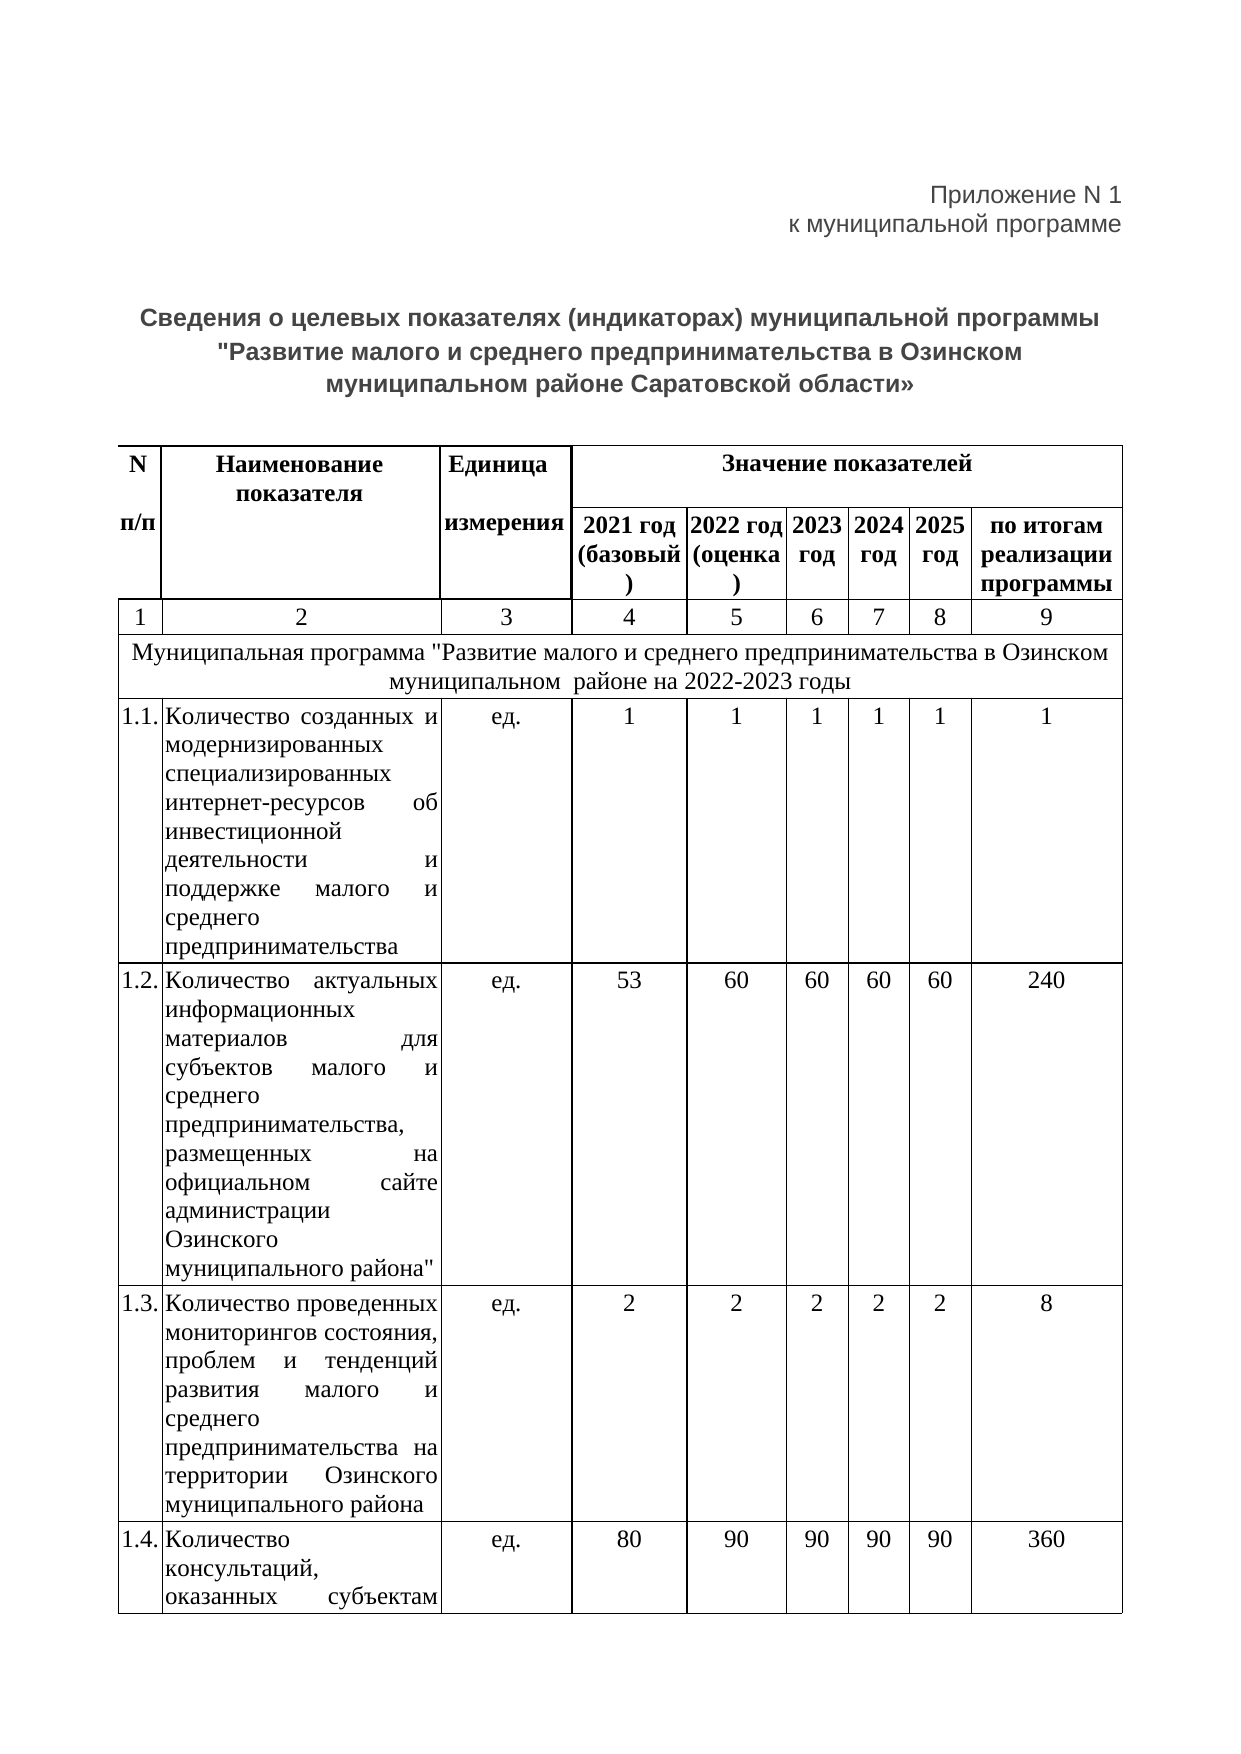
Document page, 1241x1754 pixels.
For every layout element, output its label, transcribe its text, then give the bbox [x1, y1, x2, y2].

table_cell 1.4. [119, 1522, 162, 1613]
table_cell 2024 год [849, 508, 909, 599]
table_cell 1 [910, 699, 971, 962]
table_cell 360 [972, 1522, 1122, 1613]
table_header [848, 440, 909, 445]
table_cell ед. [442, 964, 571, 1285]
table_cell 5 [688, 600, 786, 634]
table_cell 1 [688, 699, 786, 962]
table_cell 6 [787, 600, 848, 634]
table_cell 60 [849, 964, 909, 1285]
table_header [118, 440, 162, 445]
table_cell 8 [910, 600, 971, 634]
table_cell 60 [787, 964, 848, 1285]
table_header [971, 440, 1122, 445]
table_header [162, 440, 441, 445]
table_cell 2025 год [910, 508, 971, 599]
table_cell 7 [849, 600, 909, 634]
table_cell 2 [688, 1286, 786, 1521]
table_cell Количество актуальных информационных материалов для субъектов малого и среднего предпринимательства, размещенных на официальном сайте администрации Озинского муниципального района" [163, 964, 441, 1285]
table_cell ед. [442, 1286, 571, 1521]
table_cell [162, 507, 439, 598]
table_header [909, 440, 971, 445]
table_cell 240 [972, 964, 1122, 1285]
table_cell Количество проведенных мониторингов состояния, проблем и тенденций развития малого и среднего предпринимательства на территории Озинского муниципального района [163, 1286, 441, 1521]
table_cell 1 [849, 699, 909, 962]
table_cell ед. [442, 1522, 571, 1613]
table_cell п/п [118, 507, 160, 598]
table_cell 1 [573, 699, 686, 962]
table_cell Единица [441, 447, 570, 507]
table_cell ед. [442, 699, 571, 962]
table_cell 3 [442, 600, 571, 634]
table_cell 2021 год (базовый) [573, 508, 686, 599]
table_cell Значение показателей [573, 446, 1122, 507]
table_cell 1.2. [119, 964, 162, 1285]
table_cell 8 [972, 1286, 1122, 1521]
table_cell 9 [972, 600, 1122, 634]
table_cell 4 [573, 600, 686, 634]
table_cell 80 [573, 1522, 686, 1613]
subtitle Приложение N 1 к муниципальной программе [118, 180, 1122, 237]
table_cell Наименование показателя [162, 447, 439, 507]
table_cell 60 [688, 964, 786, 1285]
table_cell 2022 год (оценка) [688, 508, 786, 599]
table_cell Муниципальная программа "Развитие малого и среднего предпринимательства в Озинском муниципальном районе на 2022-2023 годы [119, 635, 1122, 698]
table_cell 1.3. [119, 1286, 162, 1521]
table_cell 1 [972, 699, 1122, 962]
table_cell 60 [910, 964, 971, 1285]
text Сведения о целевых показателях (индикаторах) муниципальной программы "Развитие малого и среднего предпринимательства в Озинском муниципальном районе Саратовской области» [118, 237, 1122, 398]
table_cell 2 [787, 1286, 848, 1521]
table_cell 90 [910, 1522, 971, 1613]
table_cell 1 [119, 600, 162, 634]
table_cell 90 [688, 1522, 786, 1613]
table_cell 2 [910, 1286, 971, 1521]
table_cell 2 [163, 600, 441, 634]
table_cell 90 [787, 1522, 848, 1613]
table_cell 2023 год [787, 508, 848, 599]
table_cell Количество созданных и модернизированных специализированных интернет-ресурсов об инвестиционной деятельности и поддержке малого и среднего предпринимательства [163, 699, 441, 962]
table_cell 90 [849, 1522, 909, 1613]
table_header [687, 440, 786, 445]
table_cell Количество консультаций, оказанных субъектам [163, 1522, 441, 1613]
table_cell N [118, 447, 160, 507]
table_header [786, 440, 848, 445]
table_cell 53 [573, 964, 686, 1285]
table_cell 1 [787, 699, 848, 962]
table_header [441, 440, 572, 445]
table_header [572, 440, 687, 445]
table_cell 2 [849, 1286, 909, 1521]
table_cell 2 [573, 1286, 686, 1521]
table_cell 1.1. [119, 699, 162, 962]
table_cell по итогам реализации программы [972, 508, 1122, 599]
table_cell измерения [441, 507, 570, 598]
